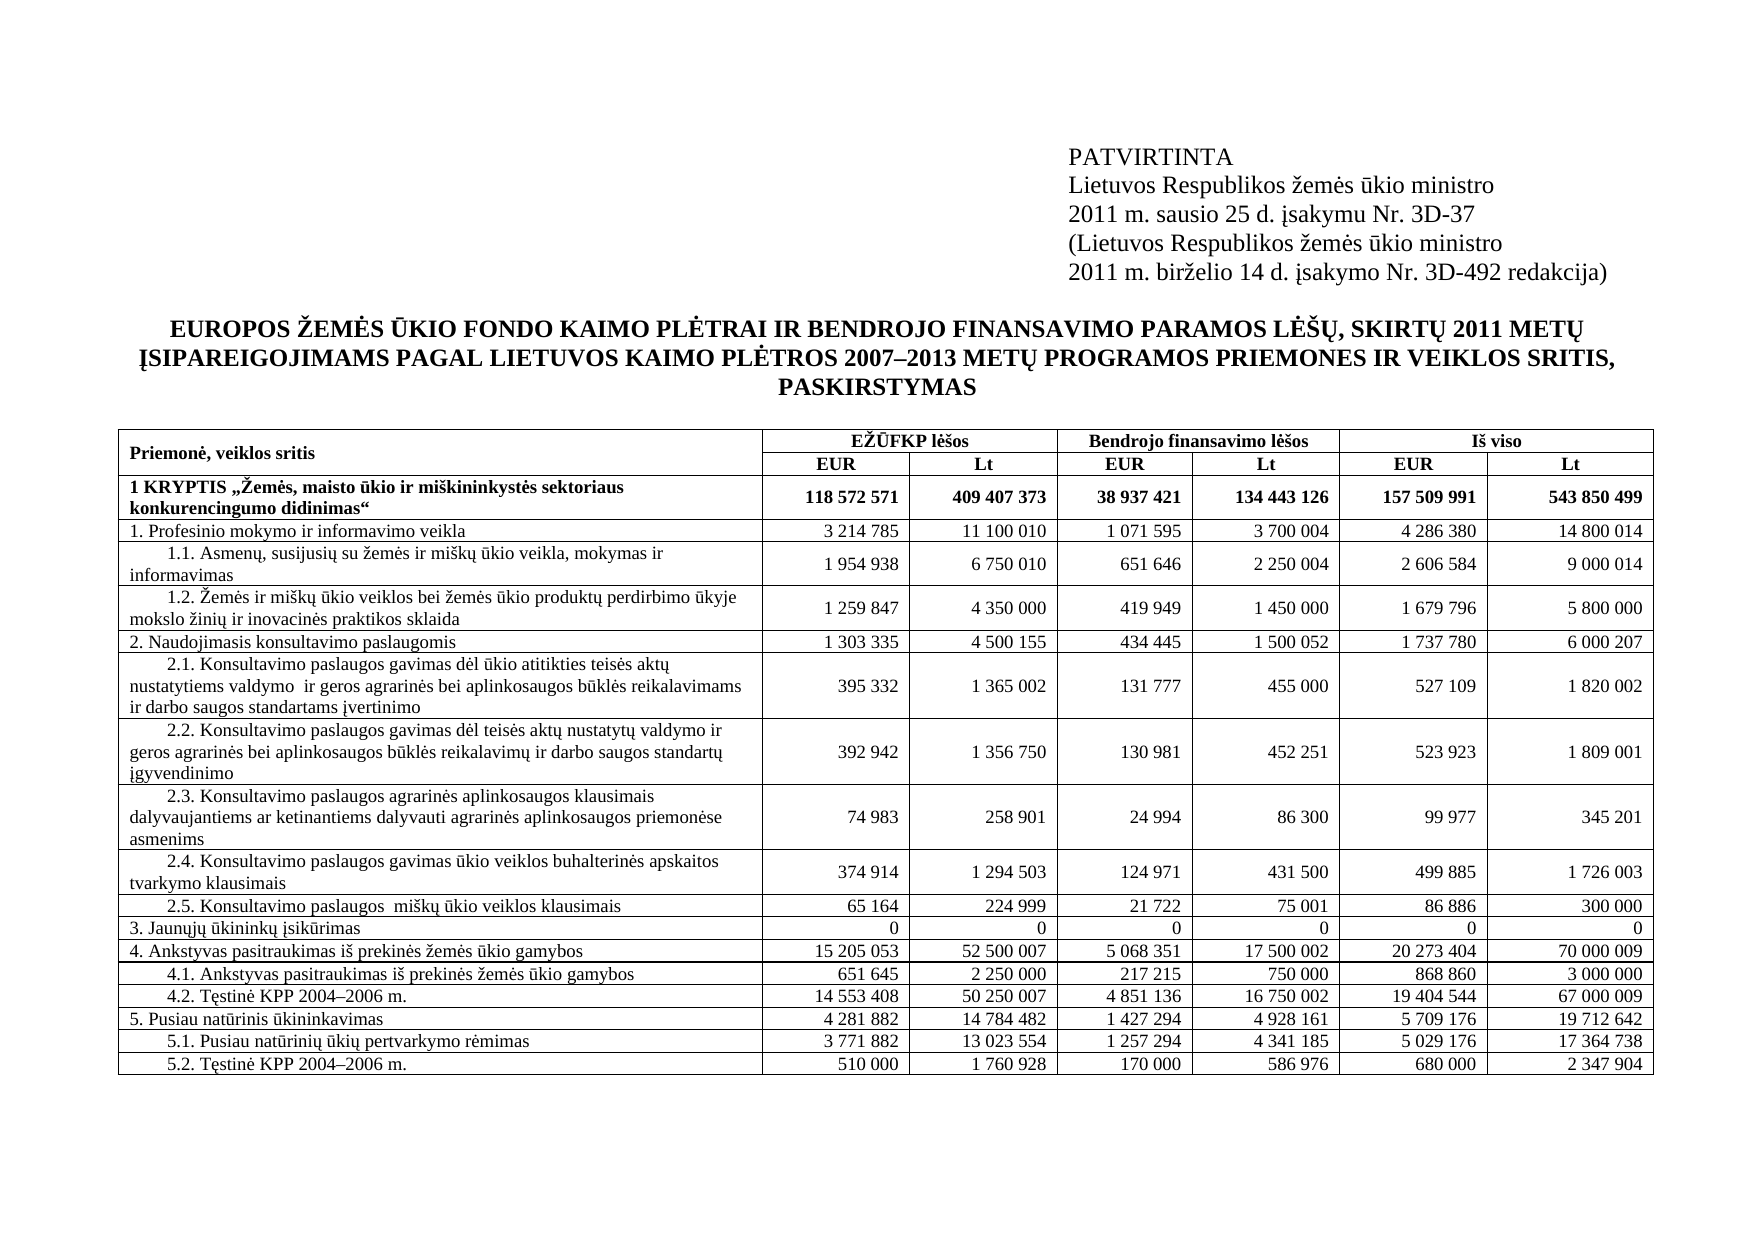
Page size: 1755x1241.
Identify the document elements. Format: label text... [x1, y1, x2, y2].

table_cell 2.2. Konsultavimo paslaugos gavimas dėl teisės aktų nustatytų valdymo ir geros agrarinės bei aplinkosaugos būklės reikalavimų ir darbo saugos standartų įgyvendinimo [119, 719, 762, 784]
table_cell 4. Ankstyvas pasitraukimas iš prekinės žemės ūkio gamybos [119, 940, 762, 961]
table_cell 2 606 584 [1340, 542, 1487, 585]
table_cell 1 500 052 [1193, 631, 1339, 652]
table_cell 4 286 380 [1340, 520, 1487, 541]
table_cell 86 300 [1193, 785, 1339, 849]
table_cell 5 068 351 [1058, 940, 1192, 961]
table_cell 4.2. Tęstinė KPP 2004–2006 m. [119, 985, 762, 1007]
table_cell 4 281 882 [763, 1008, 909, 1029]
table_cell 543 850 499 [1488, 476, 1653, 519]
table_cell EUR [1058, 453, 1192, 474]
table_cell 1 427 294 [1058, 1008, 1192, 1029]
table_cell 499 885 [1340, 850, 1487, 893]
table_cell 38 937 421 [1058, 476, 1192, 519]
table_cell 6 000 207 [1488, 631, 1653, 652]
table_cell 131 777 [1058, 653, 1192, 718]
table_cell 374 914 [763, 850, 909, 893]
table_cell 74 983 [763, 785, 909, 849]
table_header EŽŪFKP lėšos [763, 430, 1057, 452]
table_cell 1 303 335 [763, 631, 909, 652]
table_cell 1 760 928 [910, 1053, 1057, 1074]
table_cell EUR [763, 453, 909, 474]
table_cell 431 500 [1193, 850, 1339, 893]
table_cell 170 000 [1058, 1053, 1192, 1074]
table_cell 510 000 [763, 1053, 909, 1074]
table_cell 300 000 [1488, 895, 1653, 916]
table_cell 4 350 000 [910, 586, 1057, 629]
table_cell 75 001 [1193, 895, 1339, 916]
table_cell 868 860 [1340, 963, 1487, 984]
table_cell 130 981 [1058, 719, 1192, 784]
table_cell 1 820 002 [1488, 653, 1653, 718]
table_cell 409 407 373 [910, 476, 1057, 519]
table_cell 1 679 796 [1340, 586, 1487, 629]
table_cell 65 164 [763, 895, 909, 916]
table_cell 6 750 010 [910, 542, 1057, 585]
table_cell 124 971 [1058, 850, 1192, 893]
table_cell 14 553 408 [763, 985, 909, 1007]
table_cell 50 250 007 [910, 985, 1057, 1007]
table_cell 1. Profesinio mokymo ir informavimo veikla [119, 520, 762, 541]
table_cell 20 273 404 [1340, 940, 1487, 961]
table_cell 52 500 007 [910, 940, 1057, 961]
table_cell 70 000 009 [1488, 940, 1653, 961]
table_cell 1 071 595 [1058, 520, 1192, 541]
table_cell 523 923 [1340, 719, 1487, 784]
table_cell 5 029 176 [1340, 1030, 1487, 1052]
table_cell 4 928 161 [1193, 1008, 1339, 1029]
table_cell 1 954 938 [763, 542, 909, 585]
table_cell 19 712 642 [1488, 1008, 1653, 1029]
table_cell 17 364 738 [1488, 1030, 1653, 1052]
table_cell 1.2. Žemės ir miškų ūkio veiklos bei žemės ūkio produktų perdirbimo ūkyje mokslo žinių ir inovacinės praktikos sklaida [119, 586, 762, 629]
table_cell 651 646 [1058, 542, 1192, 585]
table_cell Lt [1488, 453, 1653, 474]
table_cell 3 000 000 [1488, 963, 1653, 984]
table_header Iš viso [1340, 430, 1653, 452]
table_cell 1.1. Asmenų, susijusių su žemės ir miškų ūkio veikla, mokymas ir informavimas [119, 542, 762, 585]
table_cell 16 750 002 [1193, 985, 1339, 1007]
table_cell 0 [910, 917, 1057, 939]
table_cell 0 [1488, 917, 1653, 939]
table_cell 0 [1058, 917, 1192, 939]
table_cell 5. Pusiau natūrinis ūkininkavimas [119, 1008, 762, 1029]
table_cell 13 023 554 [910, 1030, 1057, 1052]
table_header Priemonė, veiklos sritis [119, 430, 762, 474]
text PATVIRTINTA [1068, 142, 1636, 171]
table_cell 118 572 571 [763, 476, 909, 519]
table_cell 258 901 [910, 785, 1057, 849]
table_cell 0 [763, 917, 909, 939]
table_cell 14 784 482 [910, 1008, 1057, 1029]
table_cell 134 443 126 [1193, 476, 1339, 519]
table_cell 5.2. Tęstinė KPP 2004–2006 m. [119, 1053, 762, 1074]
table_cell 217 215 [1058, 963, 1192, 984]
table_cell 1 450 000 [1193, 586, 1339, 629]
text Lietuvos Respublikos žemės ūkio ministro [1068, 171, 1636, 199]
table_cell 527 109 [1340, 653, 1487, 718]
table_cell 157 509 991 [1340, 476, 1487, 519]
table_cell 3. Jaunųjų ūkininkų įsikūrimas [119, 917, 762, 939]
table_cell 1 726 003 [1488, 850, 1653, 893]
table_cell 1 356 750 [910, 719, 1057, 784]
table_cell 2 347 904 [1488, 1053, 1653, 1074]
table_cell 21 722 [1058, 895, 1192, 916]
table_cell 1 257 294 [1058, 1030, 1192, 1052]
table_cell 2.1. Konsultavimo paslaugos gavimas dėl ūkio atitikties teisės aktų nustatytiems valdymo ir geros agrarinės bei aplinkosaugos būklės reikalavimams ir darbo saugos standartams įvertinimo [119, 653, 762, 718]
table_cell 19 404 544 [1340, 985, 1487, 1007]
table_cell 4.1. Ankstyvas pasitraukimas iš prekinės žemės ūkio gamybos [119, 963, 762, 984]
table_cell 452 251 [1193, 719, 1339, 784]
table_cell 434 445 [1058, 631, 1192, 652]
table_cell 67 000 009 [1488, 985, 1653, 1007]
table_cell Lt [910, 453, 1057, 474]
table_cell 1 809 001 [1488, 719, 1653, 784]
table_cell Lt [1193, 453, 1339, 474]
table_cell 345 201 [1488, 785, 1653, 849]
table_cell 2.4. Konsultavimo paslaugos gavimas ūkio veiklos buhalterinės apskaitos tvarkymo klausimais [119, 850, 762, 893]
table_header Bendrojo finansavimo lėšos [1058, 430, 1339, 452]
table_cell 9 000 014 [1488, 542, 1653, 585]
table_cell 5.1. Pusiau natūrinių ūkių pertvarkymo rėmimas [119, 1030, 762, 1052]
table_cell 24 994 [1058, 785, 1192, 849]
table_cell 680 000 [1340, 1053, 1487, 1074]
table_cell 3 771 882 [763, 1030, 909, 1052]
table_cell 2.5. Konsultavimo paslaugos miškų ūkio veiklos klausimais [119, 895, 762, 916]
table_cell 15 205 053 [763, 940, 909, 961]
table_cell 17 500 002 [1193, 940, 1339, 961]
table_cell 419 949 [1058, 586, 1192, 629]
table_cell 1 365 002 [910, 653, 1057, 718]
table_cell 1 737 780 [1340, 631, 1487, 652]
table_cell 224 999 [910, 895, 1057, 916]
table_cell 2 250 004 [1193, 542, 1339, 585]
text EUROPOS ŽEMĖS ŪKIO FONDO KAIMO PLĖTRAI IR BENDROJO FINANSAVIMO PARAMOS LĖŠŲ, SKIRTŲ 2011 METŲ ĮSIPAREIGOJIMAMS PAGAL LIETUVOS KAIMO PLĖTROS 2007–2013 METŲ PROGRAMOS PRIEMONES IR VEIKLOS SRITIS, PASKIRSTYMAS [118, 314, 1636, 401]
table_cell 395 332 [763, 653, 909, 718]
table_cell 455 000 [1193, 653, 1339, 718]
table_cell 4 341 185 [1193, 1030, 1339, 1052]
table_cell 1 294 503 [910, 850, 1057, 893]
table_cell 1 KRYPTIS „Žemės, maisto ūkio ir miškininkystės sektoriaus konkurencingumo didinimas“ [119, 476, 762, 519]
table_cell 86 886 [1340, 895, 1487, 916]
table_cell 5 800 000 [1488, 586, 1653, 629]
table_cell 3 700 004 [1193, 520, 1339, 541]
table_cell 2 250 000 [910, 963, 1057, 984]
table_cell 3 214 785 [763, 520, 909, 541]
text 2011 m. sausio 25 d. įsakymu Nr. 3D-37 [1068, 199, 1636, 228]
table_cell 4 851 136 [1058, 985, 1192, 1007]
text (Lietuvos Respublikos žemės ūkio ministro [1068, 228, 1636, 257]
table_cell 99 977 [1340, 785, 1487, 849]
table_cell 4 500 155 [910, 631, 1057, 652]
table_cell 14 800 014 [1488, 520, 1653, 541]
table_cell 750 000 [1193, 963, 1339, 984]
table_cell 5 709 176 [1340, 1008, 1487, 1029]
table_cell 2. Naudojimasis konsultavimo paslaugomis [119, 631, 762, 652]
table_cell 0 [1340, 917, 1487, 939]
table_cell 651 645 [763, 963, 909, 984]
table_cell 11 100 010 [910, 520, 1057, 541]
table_cell 1 259 847 [763, 586, 909, 629]
table_cell 0 [1193, 917, 1339, 939]
table_cell 392 942 [763, 719, 909, 784]
table_cell 586 976 [1193, 1053, 1339, 1074]
table_cell EUR [1340, 453, 1487, 474]
table_cell 2.3. Konsultavimo paslaugos agrarinės aplinkosaugos klausimais dalyvaujantiems ar ketinantiems dalyvauti agrarinės aplinkosaugos priemonėse asmenims [119, 785, 762, 849]
text 2011 m. birželio 14 d. įsakymo Nr. 3D-492 redakcija) [1068, 257, 1636, 286]
